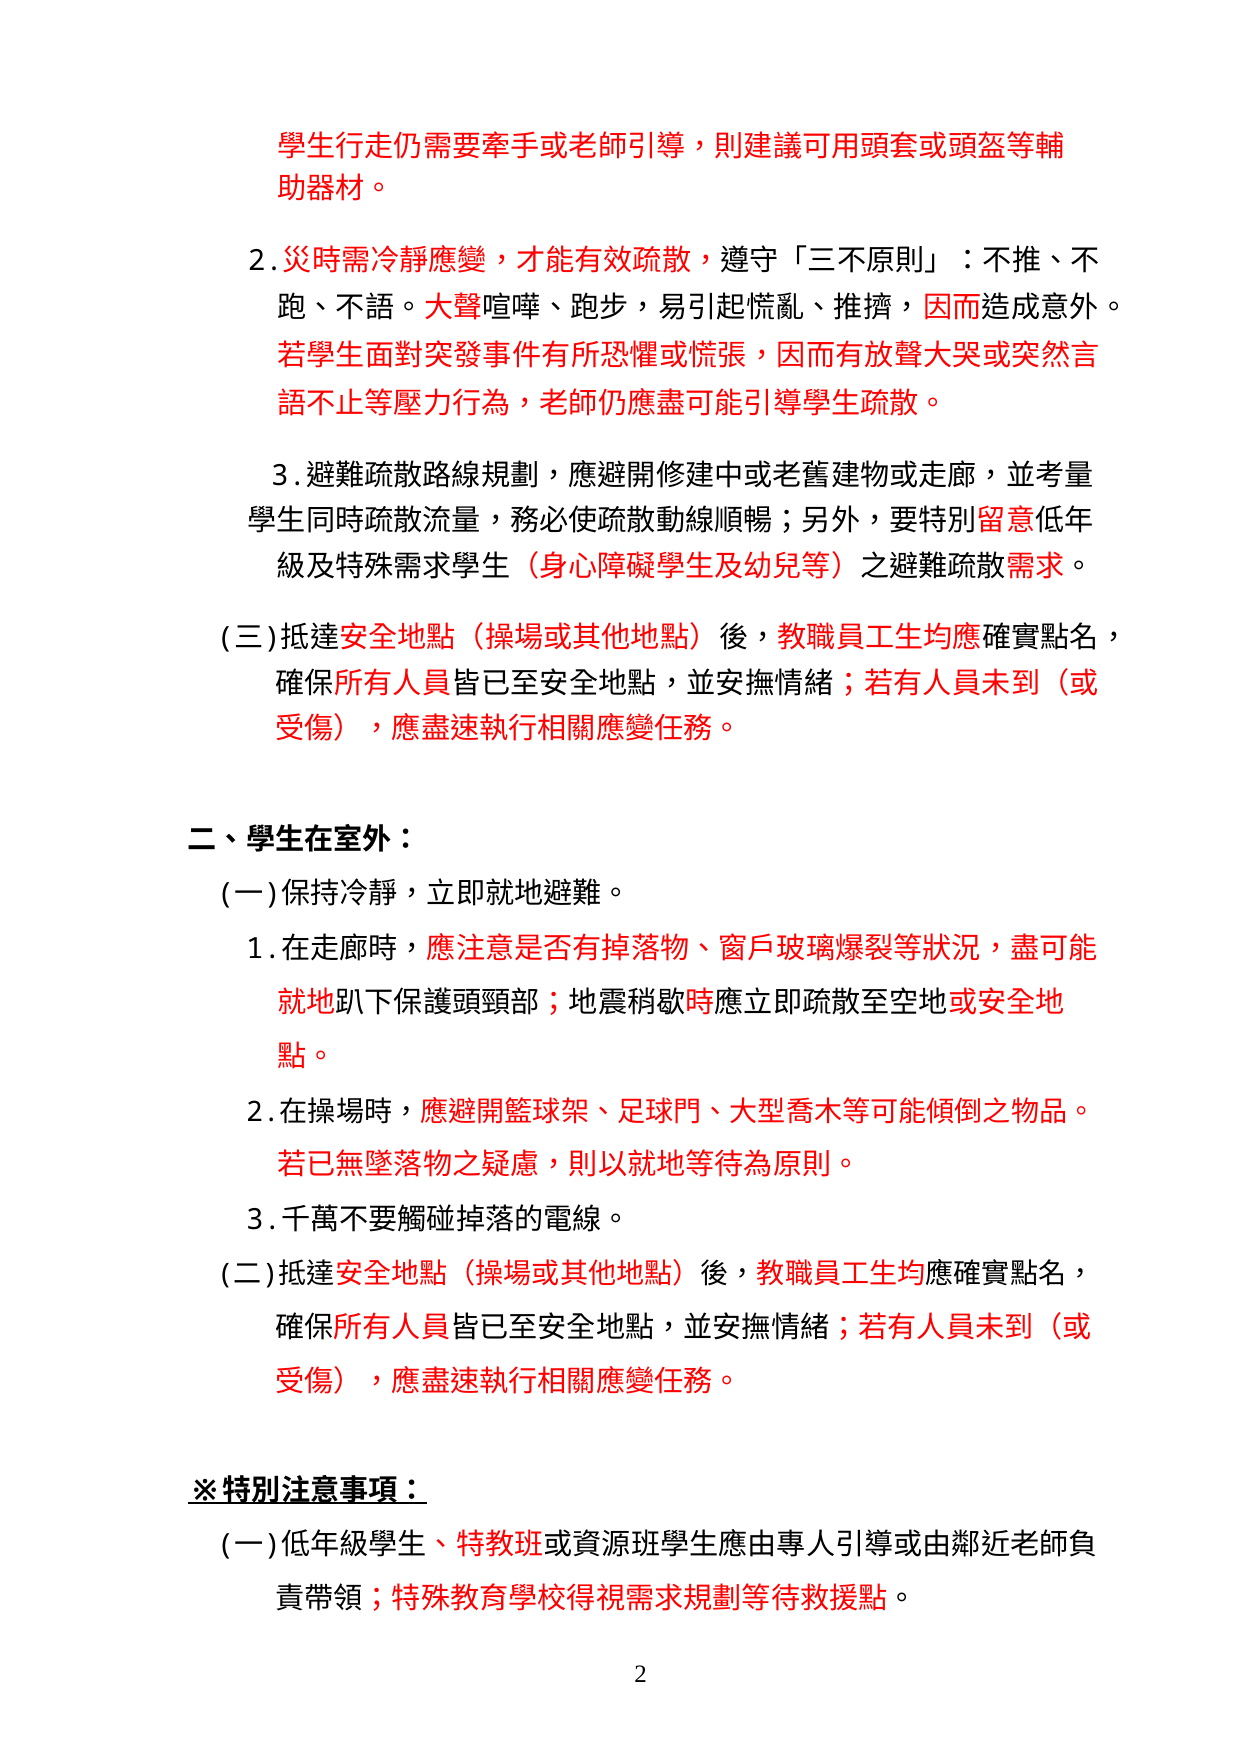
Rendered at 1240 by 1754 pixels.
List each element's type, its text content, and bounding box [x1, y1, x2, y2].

text 3.避難疏散路線規劃，應避開修建中或老舊建物或走廊，並考量學生同時疏散流量，務必使疏散動線順暢；另外，要特別留意低年級及特殊需求學生（身心障礙學生及幼兒等）之避難疏散需求。 [246, 449, 1093, 586]
text (三)抵達安全地點（操場或其他地點）後，教職員工生均應確實點名，確保所有人員皆已至安全地點，並安撫情緒；若有人員未到（或受傷），應盡速執行相關應變任務。 [216, 611, 1099, 748]
text 2.在操場時，應避開籃球架、足球門、大型喬木等可能傾倒之物品。 [246, 1094, 1099, 1128]
text 點。 [277, 1038, 1099, 1073]
text 責帶領；特殊教育學校得視需求規劃等待救援點。 [275, 1581, 1099, 1616]
text (一)低年級學生、特教班或資源班學生應由專人引導或由鄰近老師負 [217, 1526, 1099, 1561]
text 受傷），應盡速執行相關應變任務。 [275, 1364, 1099, 1399]
text 二、學生在室外： [187, 822, 1099, 857]
text 1.在走廊時，應注意是否有掉落物、窗戶玻璃爆裂等狀況，盡可能 [246, 930, 1099, 965]
text 若已無墜落物之疑慮，則以就地等待為原則。 [277, 1147, 1099, 1182]
text 確保所有人員皆已至安全地點，並安撫情緒；若有人員未到（或 [275, 1309, 1099, 1344]
text (一)保持冷靜，立即就地避難。 [217, 876, 1099, 911]
text 就地趴下保護頭頸部；地震稍歇時應立即疏散至空地或安全地 [277, 984, 1099, 1019]
text ※特別注意事項： [187, 1472, 1099, 1507]
text 2 [150, 1659, 1131, 1688]
text 學生行走仍需要牽手或老師引導，則建議可用頭套或頭盔等輔助器材。 [277, 123, 1093, 206]
text 2.災時需冷靜應變，才能有效疏散，遵守「三不原則」：不推、不跑、不語。大聲喧嘩、跑步，易引起慌亂、推擠，因而造成意外。若學生面對突發事件有所恐懼或慌張，因而有放聲大哭或突然言語不止等壓力行為，老師仍應盡可能引導學生疏散。 [248, 232, 1099, 423]
text (二)抵達安全地點（操場或其他地點）後，教職員工生均應確實點名， [217, 1257, 1099, 1290]
text 3.千萬不要觸碰掉落的電線。 [246, 1201, 1099, 1236]
